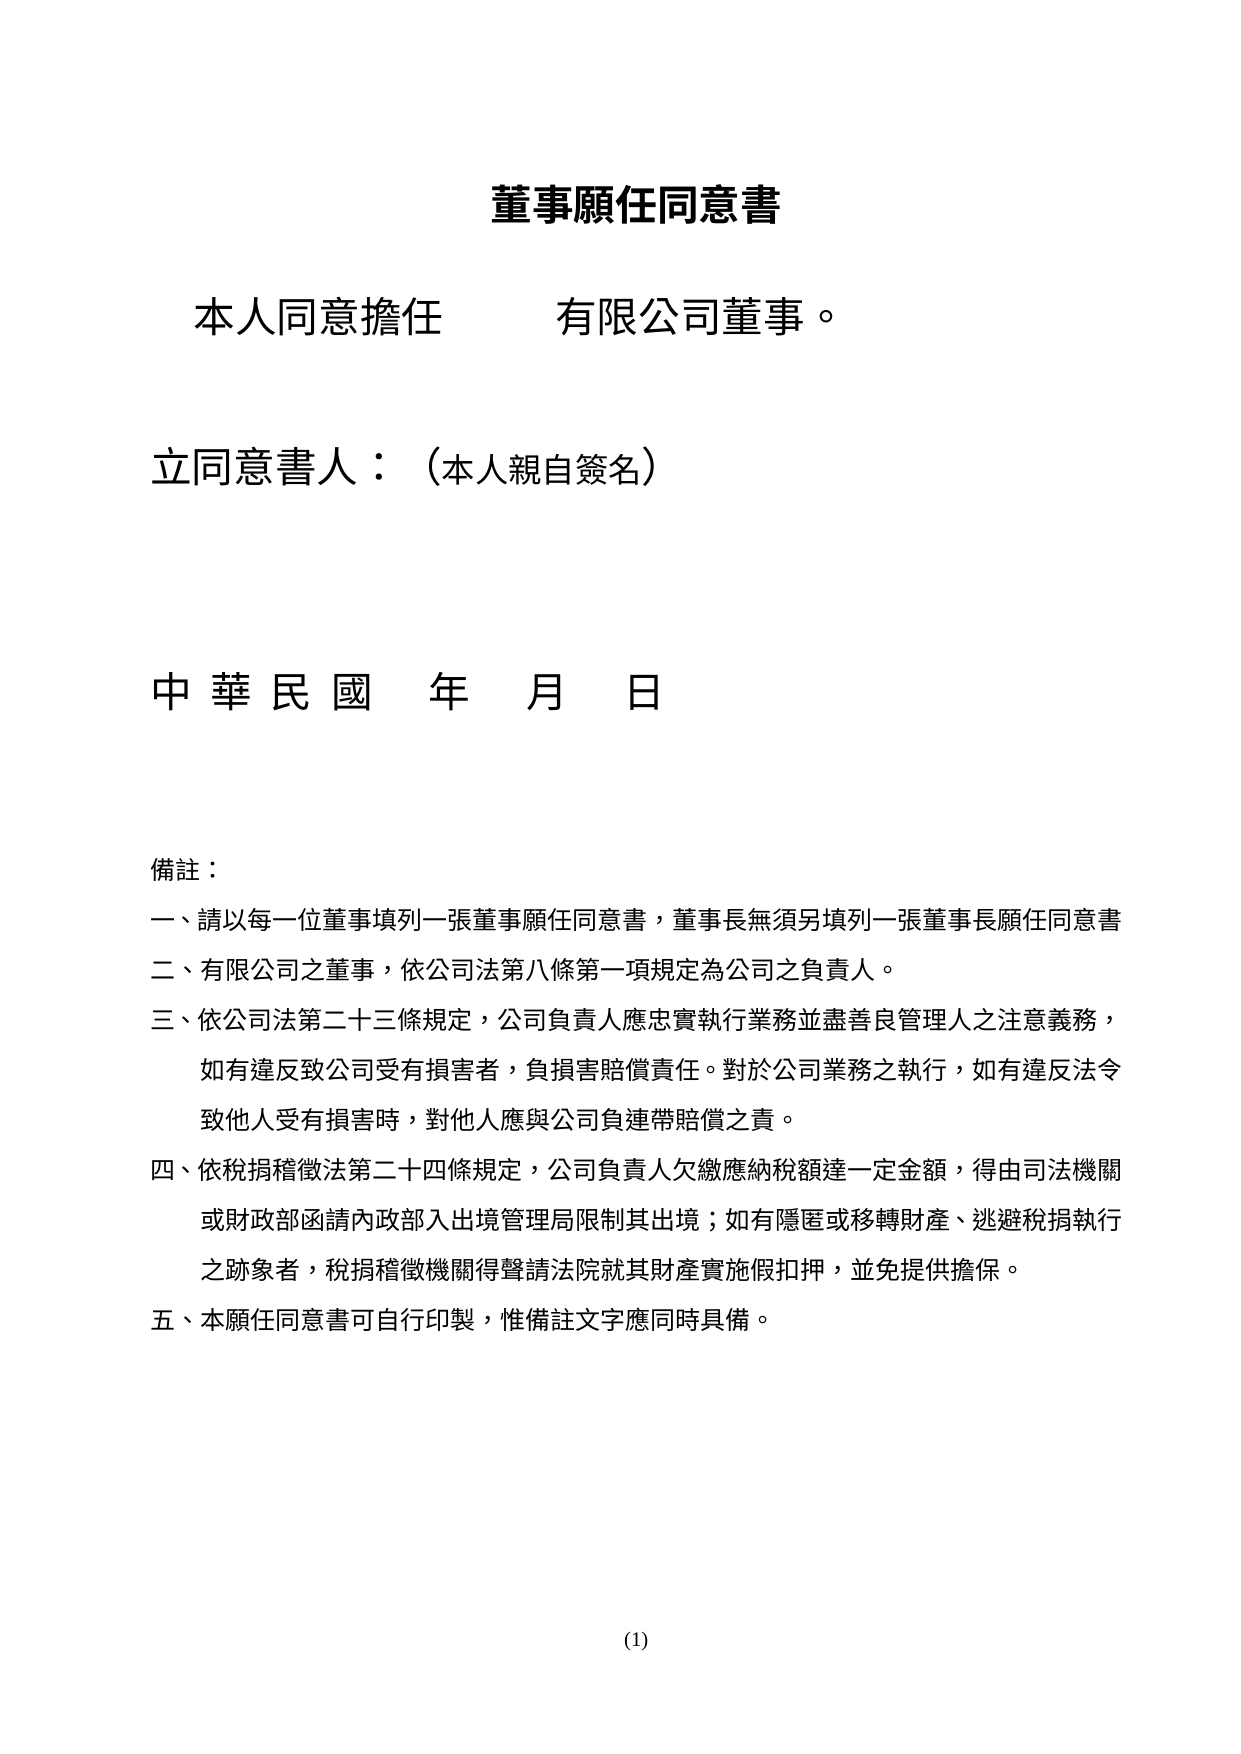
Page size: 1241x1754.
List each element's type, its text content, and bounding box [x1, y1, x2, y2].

text 本人同意擔任 有限公司董事。 [150, 277, 1122, 352]
text 四、依稅捐稽徵法第二十四條規定，公司負責人欠繳應納稅額達一定金額，得由司法機關或財政部函請內政部入出境管理局限制其出境；如有隱匿或移轉財產、逃避稅捐執行之跡象者，稅捐稽徵機關得聲請法院就其財產實施假扣押，並免提供擔保。 [150, 1139, 1122, 1289]
text 二、有限公司之董事，依公司法第八條第一項規定為公司之負責人。 [150, 939, 1122, 989]
text 五、本願任同意書可自行印製，惟備註文字應同時具備。 [150, 1289, 1122, 1339]
text 中 華 民 國 年 月 日 [150, 652, 1122, 727]
text 三、依公司法第二十三條規定，公司負責人應忠實執行業務並盡善良管理人之注意義務，如有違反致公司受有損害者，負損害賠償責任。對於公司業務之執行，如有違反法令致他人受有損害時，對他人應與公司負連帶賠償之責。 [150, 989, 1122, 1139]
text 一、請以每一位董事填列一張董事願任同意書，董事長無須另填列一張董事長願任同意書。 [150, 889, 1122, 939]
text 立同意書人：（本人親自簽名） [150, 427, 1122, 502]
text 董事願任同意書 [150, 164, 1122, 239]
text 備註： [150, 839, 1122, 889]
